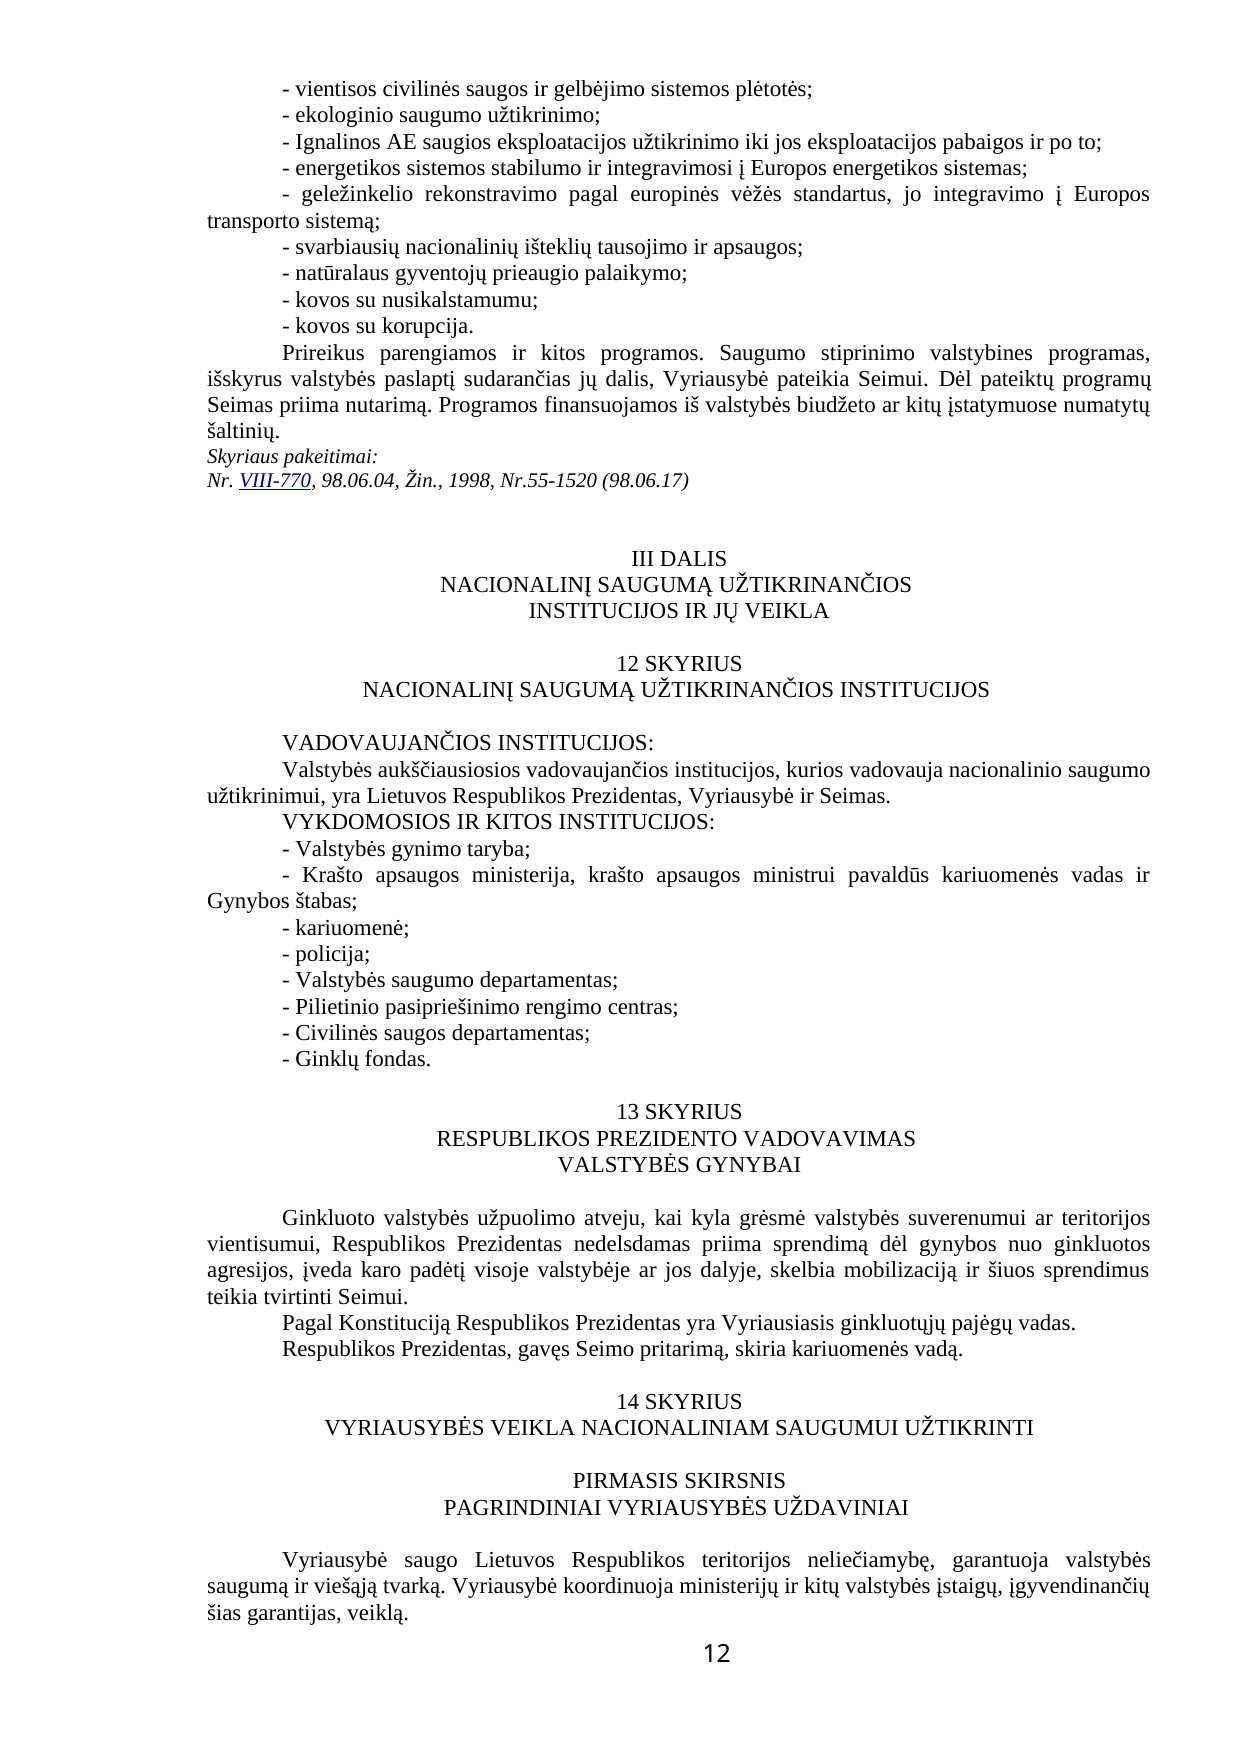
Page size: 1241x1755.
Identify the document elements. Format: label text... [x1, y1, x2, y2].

text PAGRINDINIAI VYRIAUSYBĖS UŽDAVINIAI [207, 1493, 1152, 1520]
text Ginkluoto valstybės užpuolimo atveju, kai kyla grėsmė valstybės suverenumui ar teritorijos vientisumui, Respublikos Prezidentas nedelsdamas priima sprendimą dėl gynybos nuo ginkluotos agresijos, įveda karo padėtį visoje valstybėje ar jos dalyje, skelbia mobilizaciją ir šiuos sprendimus teikia tvirtinti Seimui. [207, 1204, 1152, 1309]
text - Ginklų fondas. [207, 1046, 1152, 1072]
text INSTITUCIJOS IR JŲ VEIKLA [207, 597, 1152, 624]
text Vyriausybė saugo Lietuvos Respublikos teritorijos neliečiamybę, garantuoja valstybės saugumą ir viešąją tvarką. Vyriausybė koordinuoja ministerijų ir kitų valstybės įstaigų, įgyvendinančių šias garantijas, veiklą. [207, 1546, 1152, 1625]
text 12 skyrius [207, 650, 1152, 677]
text NACIONALINĮ SAUGUMĄ UŽTIKRINANČIOS [207, 571, 1152, 597]
text - svarbiausių nacionalinių išteklių tausojimo ir apsaugos; [207, 233, 1152, 259]
text Nr. VIII-770, 98.06.04, Žin., 1998, Nr.55-1520 (98.06.17) [207, 468, 1152, 492]
text VYKDOMOSIOS IR KITOS INSTITUCIJOS: [207, 808, 1152, 835]
text NACIONALINĮ SAUGUMĄ UŽTIKRINANČIOS INSTITUCIJOS [207, 677, 1152, 703]
text RESPUBLIKOS PREZIDENTO VADOVAVIMAS [207, 1124, 1152, 1151]
text - kovos su korupcija. [207, 312, 1152, 338]
text Respublikos Prezidentas, gavęs Seimo pritarimą, skiria kariuomenės vadą. [207, 1335, 1152, 1362]
text VADOVAUJANČIOS INSTITUCIJOS: [207, 729, 1152, 756]
text - natūralaus gyventojų prieaugio palaikymo; [207, 259, 1152, 286]
text - kariuomenė; [207, 914, 1152, 940]
text - geležinkelio rekonstravimo pagal europinės vėžės standartus, jo integravimo į Europos transporto sistemą; [207, 180, 1152, 233]
text VYRIAUSYBĖS VEIKLA NACIONALINIAM SAUGUMUI UŽTIKRINTI [207, 1414, 1152, 1441]
text - Civilinės saugos departamentas; [207, 1019, 1152, 1046]
text - energetikos sistemos stabilumo ir integravimosi į Europos energetikos sistemas; [207, 154, 1152, 180]
text - kovos su nusikalstamumu; [207, 286, 1152, 312]
text - Ignalinos AE saugios eksploatacijos užtikrinimo iki jos eksploatacijos pabaigos ir po to; [207, 128, 1152, 154]
text - ekologinio saugumo užtikrinimo; [207, 101, 1152, 128]
text Skyriaus pakeitimai: [207, 444, 1152, 468]
text 14 skyrius [207, 1388, 1152, 1414]
text - Valstybės saugumo departamentas; [207, 966, 1152, 993]
text - Pilietinio pasipriešinimo rengimo centras; [207, 993, 1152, 1019]
text - Valstybės gynimo taryba; [207, 835, 1152, 861]
text III DALIS [207, 545, 1152, 571]
text - policija; [207, 940, 1152, 966]
text Pagal Konstituciją Respublikos Prezidentas yra Vyriausiasis ginkluotųjų pajėgų vadas. [207, 1309, 1152, 1335]
text PirmasIS skirsnis [207, 1467, 1152, 1493]
text Prireikus parengiamos ir kitos programos. Saugumo stiprinimo valstybines programas, išskyrus valstybės paslaptį sudarančias jų dalis, Vyriausybė pateikia Seimui. Dėl pateiktų programų Seimas priima nutarimą. Programos finansuojamos iš valstybės biudžeto ar kitų įstatymuose numatytų šaltinių. [207, 338, 1152, 444]
text - vientisos civilinės saugos ir gelbėjimo sistemos plėtotės; [207, 75, 1152, 101]
text 13 skyrius [207, 1098, 1152, 1124]
text VALSTYBĖS GYNYBAI [207, 1151, 1152, 1177]
text Valstybės aukščiausiosios vadovaujančios institucijos, kurios vadovauja nacionalinio saugumo užtikrinimui, yra Lietuvos Respublikos Prezidentas, Vyriausybė ir Seimas. [207, 756, 1152, 808]
text - Krašto apsaugos ministerija, krašto apsaugos ministrui pavaldūs kariuomenės vadas ir Gynybos štabas; [207, 861, 1152, 914]
